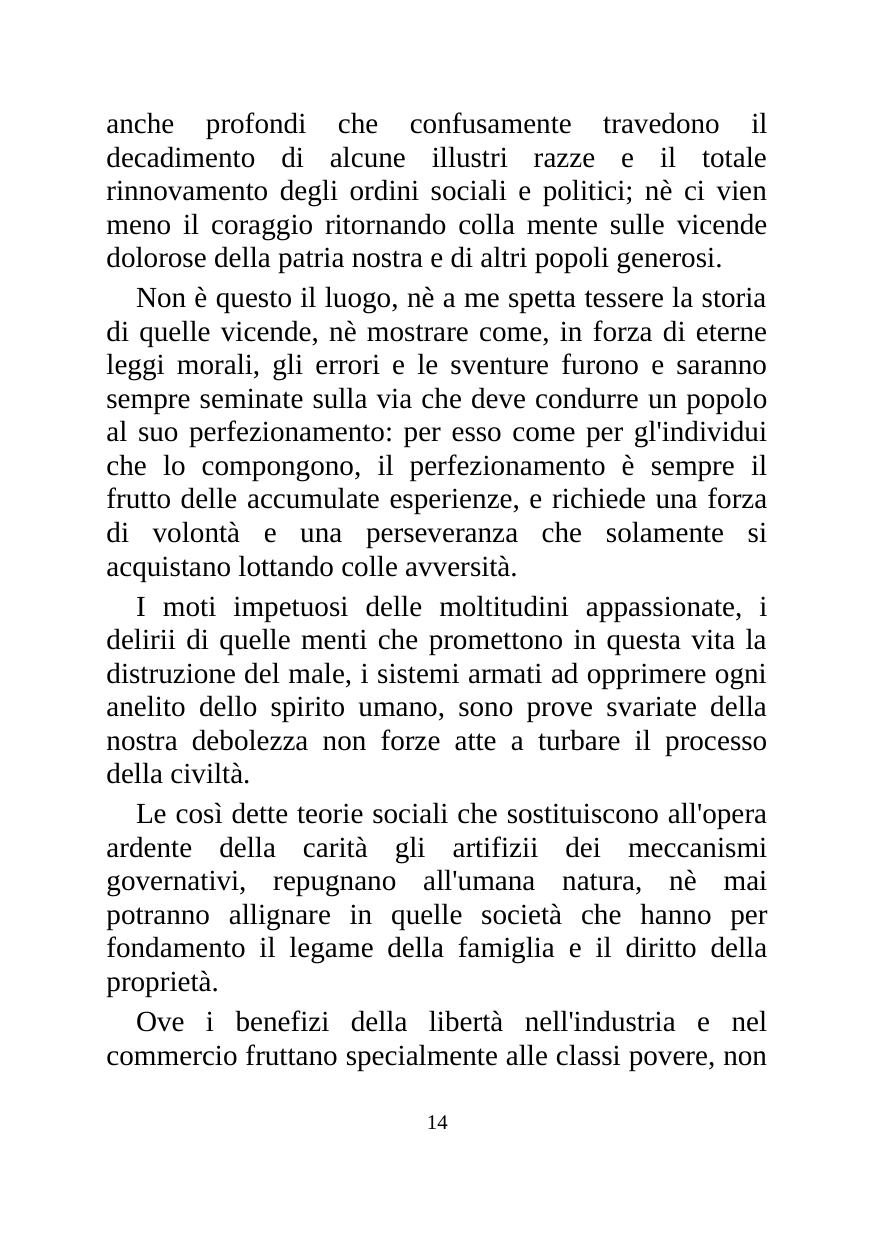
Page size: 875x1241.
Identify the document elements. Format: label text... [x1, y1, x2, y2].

text I moti impetuosi delle moltitudini appassionate, i delirii di quelle menti che promettono in questa vita la distruzione del male, i sistemi armati ad opprimere ogni anelito dello spirito umano, sono prove svariate della nostra debolezza non forze atte a turbare il processo della civiltà. [106, 589, 768, 790]
text Le così dette teorie sociali che sostituiscono all'opera ardente della carità gli artifizii dei meccanismi governativi, repugnano all'umana natura, nè mai potranno allignare in quelle società che hanno per fondamento il legame della famiglia e il diritto della proprietà. [106, 796, 768, 998]
text anche profondi che confusamente travedono il decadimento di alcune illustri razze e il totale rinnovamento degli ordini sociali e politici; nè ci vien meno il coraggio ritornando colla mente sulle vicende dolorose della patria nostra e di altri popoli generosi. [106, 106, 768, 274]
text Ove i benefizi della libertà nell'industria e nel commercio fruttano specialmente alle classi povere, non [106, 1004, 768, 1071]
text Non è questo il luogo, nè a me spetta tessere la storia di quelle vicende, nè mostrare come, in forza di eterne leggi morali, gli errori e le sventure furono e saranno sempre seminate sulla via che deve condurre un popolo al suo perfezionamento: per esso come per gl'individui che lo compongono, il perfezionamento è sempre il frutto delle accumulate esperienze, e richiede una forza di volontà e una perseveranza che solamente si acquistano lottando colle avversità. [106, 280, 768, 582]
